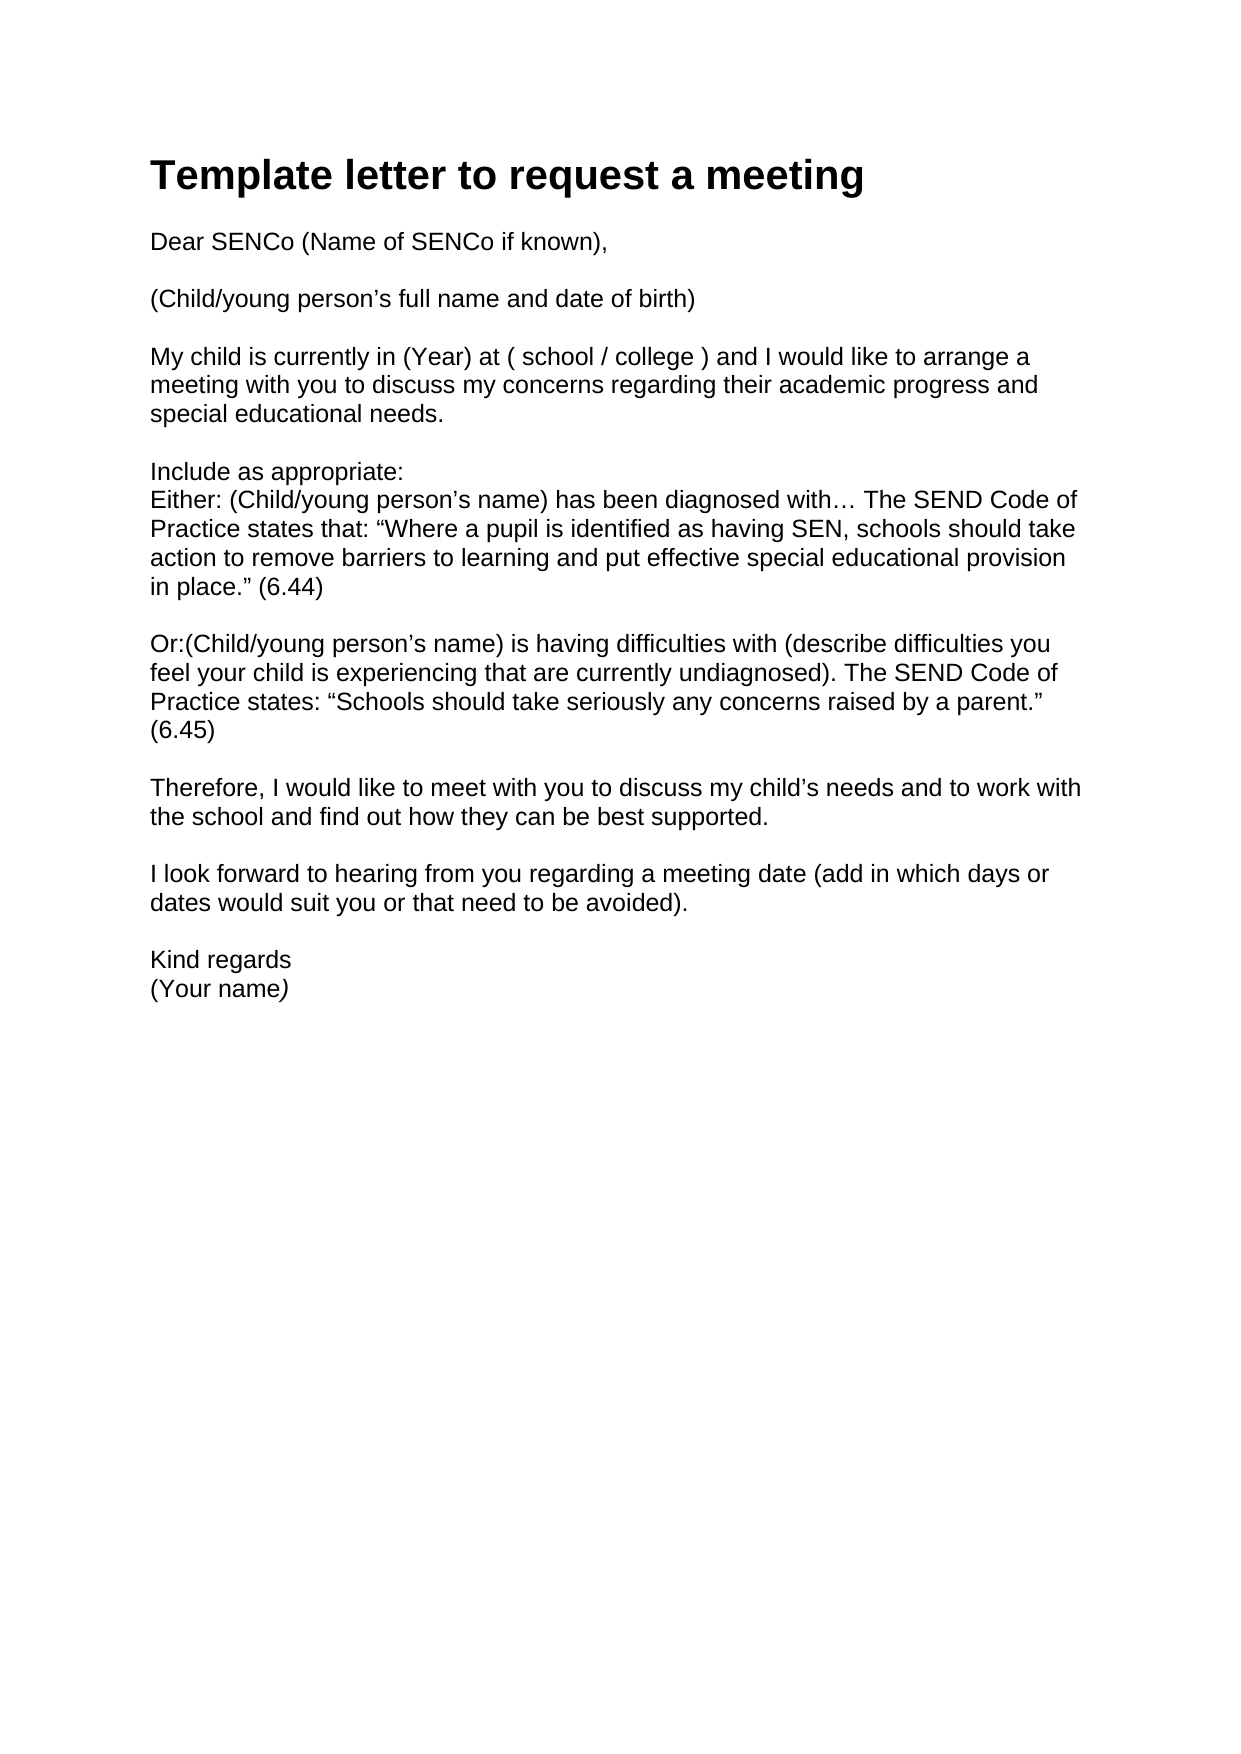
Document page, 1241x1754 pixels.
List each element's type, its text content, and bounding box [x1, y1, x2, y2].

text My child is currently in (Year) at ( school / college ) and I would like to arrange a meeting with you to discuss my concerns regarding their academic progress and special educational needs. [150, 342, 1090, 428]
text Dear SENCo (Name of SENCo if known), [150, 227, 1090, 255]
text (Child/young person’s full name and date of birth) [150, 284, 1090, 313]
text (Your name) [150, 974, 1090, 1003]
text Kind regards [150, 945, 1090, 974]
text Include as appropriate: [150, 457, 1090, 485]
text Therefore, I would like to meet with you to discuss my child’s needs and to work with the school and find out how they can be best supported. [150, 773, 1090, 830]
text I look forward to hearing from you regarding a meeting date (add in which days or dates would suit you or that need to be avoided). [150, 859, 1090, 917]
text Either: (Child/young person’s name) has been diagnosed with… The SEND Code of Practice states that: “Where a pupil is identified as having SEN, schools should take action to remove barriers to learning and put effective special educational provision in place.” (6.44) [150, 485, 1090, 600]
text Or:(Child/young person’s name) is having difficulties with (describe difficulties you feel your child is experiencing that are currently undiagnosed). The SEND Code of Practice states: “Schools should take seriously any concerns raised by a parent.” (6.45) [150, 629, 1090, 744]
subtitle Template letter to request a meeting [150, 150, 1090, 198]
